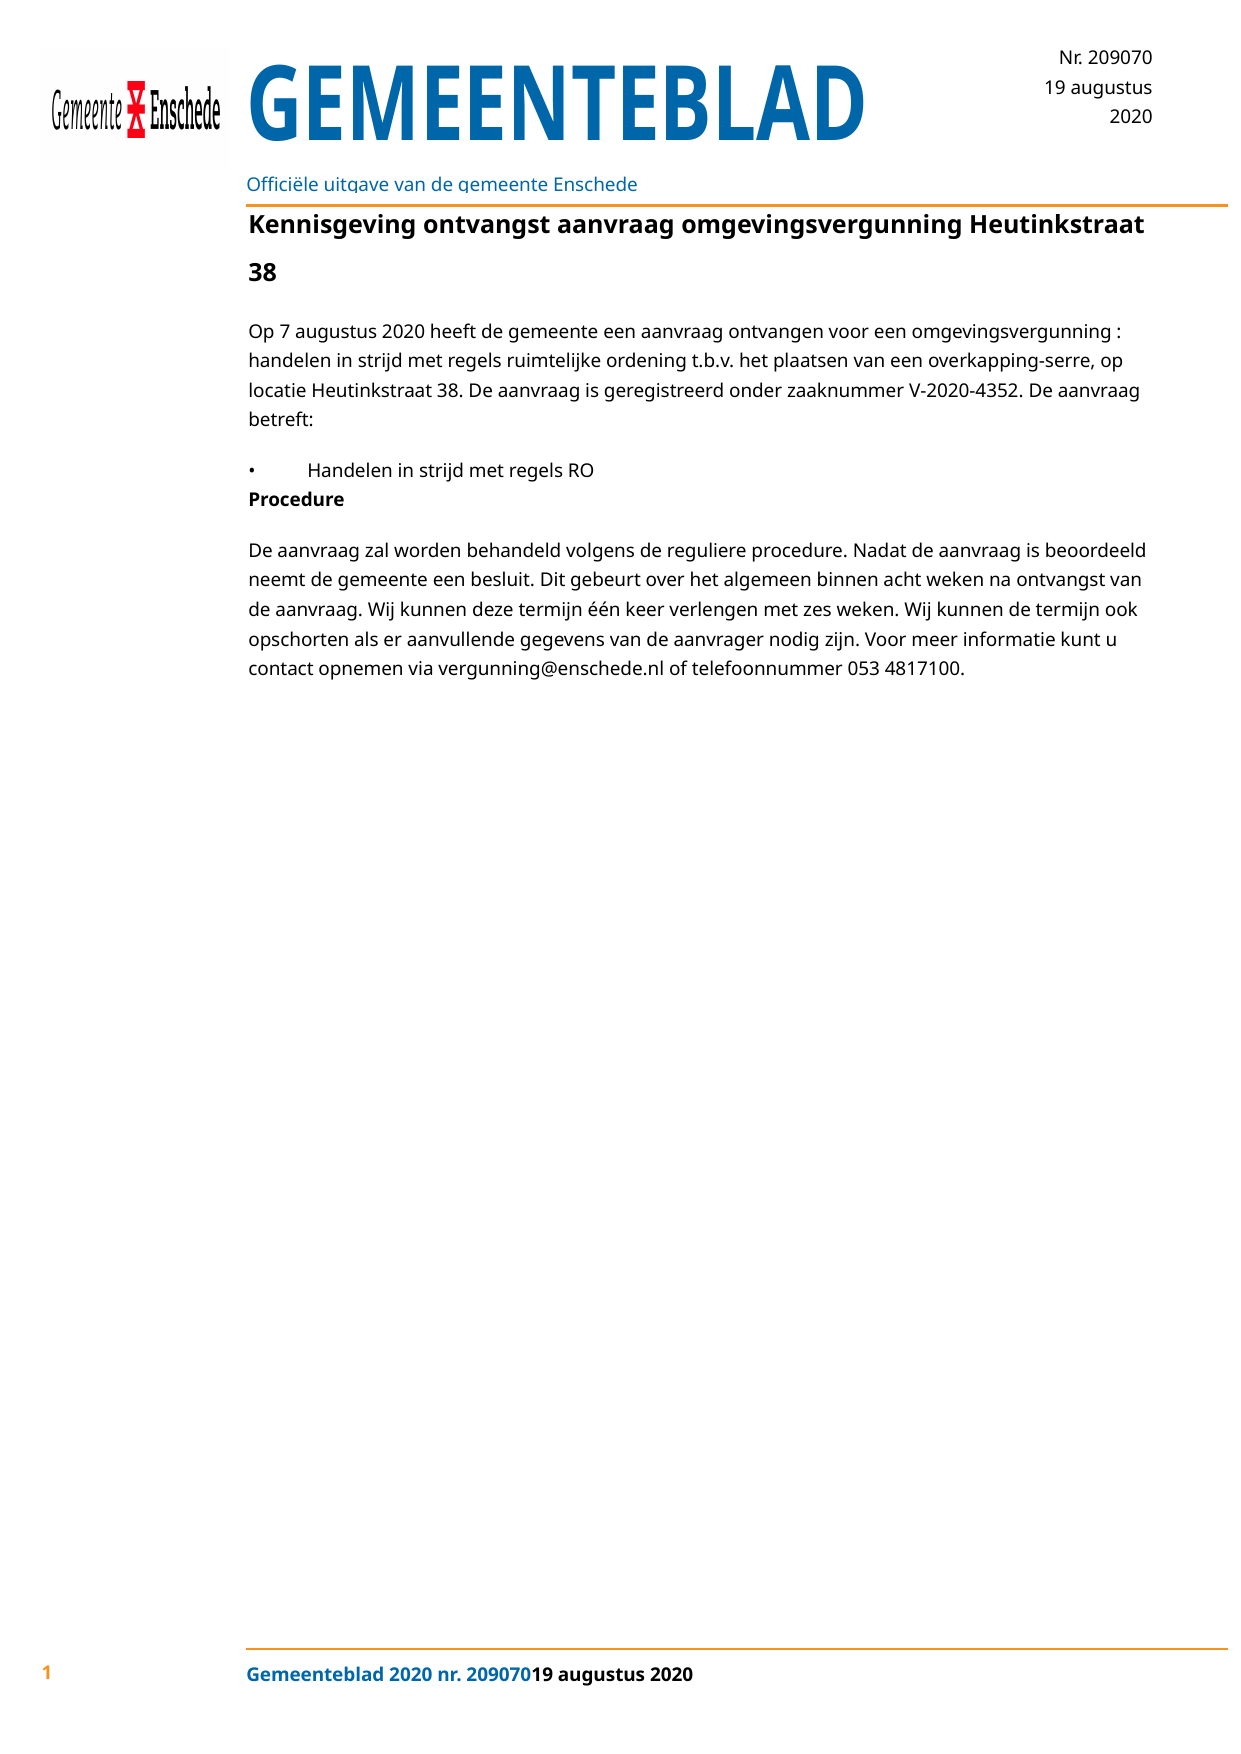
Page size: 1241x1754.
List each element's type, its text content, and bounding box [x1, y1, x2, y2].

list Handelen in strijd met regels RO [248, 457, 1152, 483]
text De aanvraag zal worden behandeld volgens de reguliere procedure. Nadat de aanvraag is beoordeeld neemt de gemeente een besluit. Dit gebeurt over het algemeen binnen acht weken na ontvangst van de aanvraag. Wij kunnen deze termijn één keer verlengen met zes weken. Wij kunnen de termijn ook opschorten als er aanvullende gegevens van de aanvrager nodig zijn. Voor meer informatie kunt u contact opnemen via vergunning@enschede.nl of telefoonnummer 053 4817100. [248, 537, 1152, 681]
picture [41, 47, 231, 172]
text Op 7 augustus 2020 heeft de gemeente een aanvraag ontvangen voor een omgevingsvergunning : handelen in strijd met regels ruimtelijke ordening t.b.v. het plaatsen van een overkapping-serre, op locatie Heutinkstraat 38. De aanvraag is geregistreerd onder zaaknummer V-2020-4352. De aanvraag betreft: [248, 318, 1152, 432]
text Procedure [248, 487, 1152, 512]
text Kennisgeving ontvangst aanvraag omgevingsvergunning Heutinkstraat 38 [248, 207, 1152, 288]
